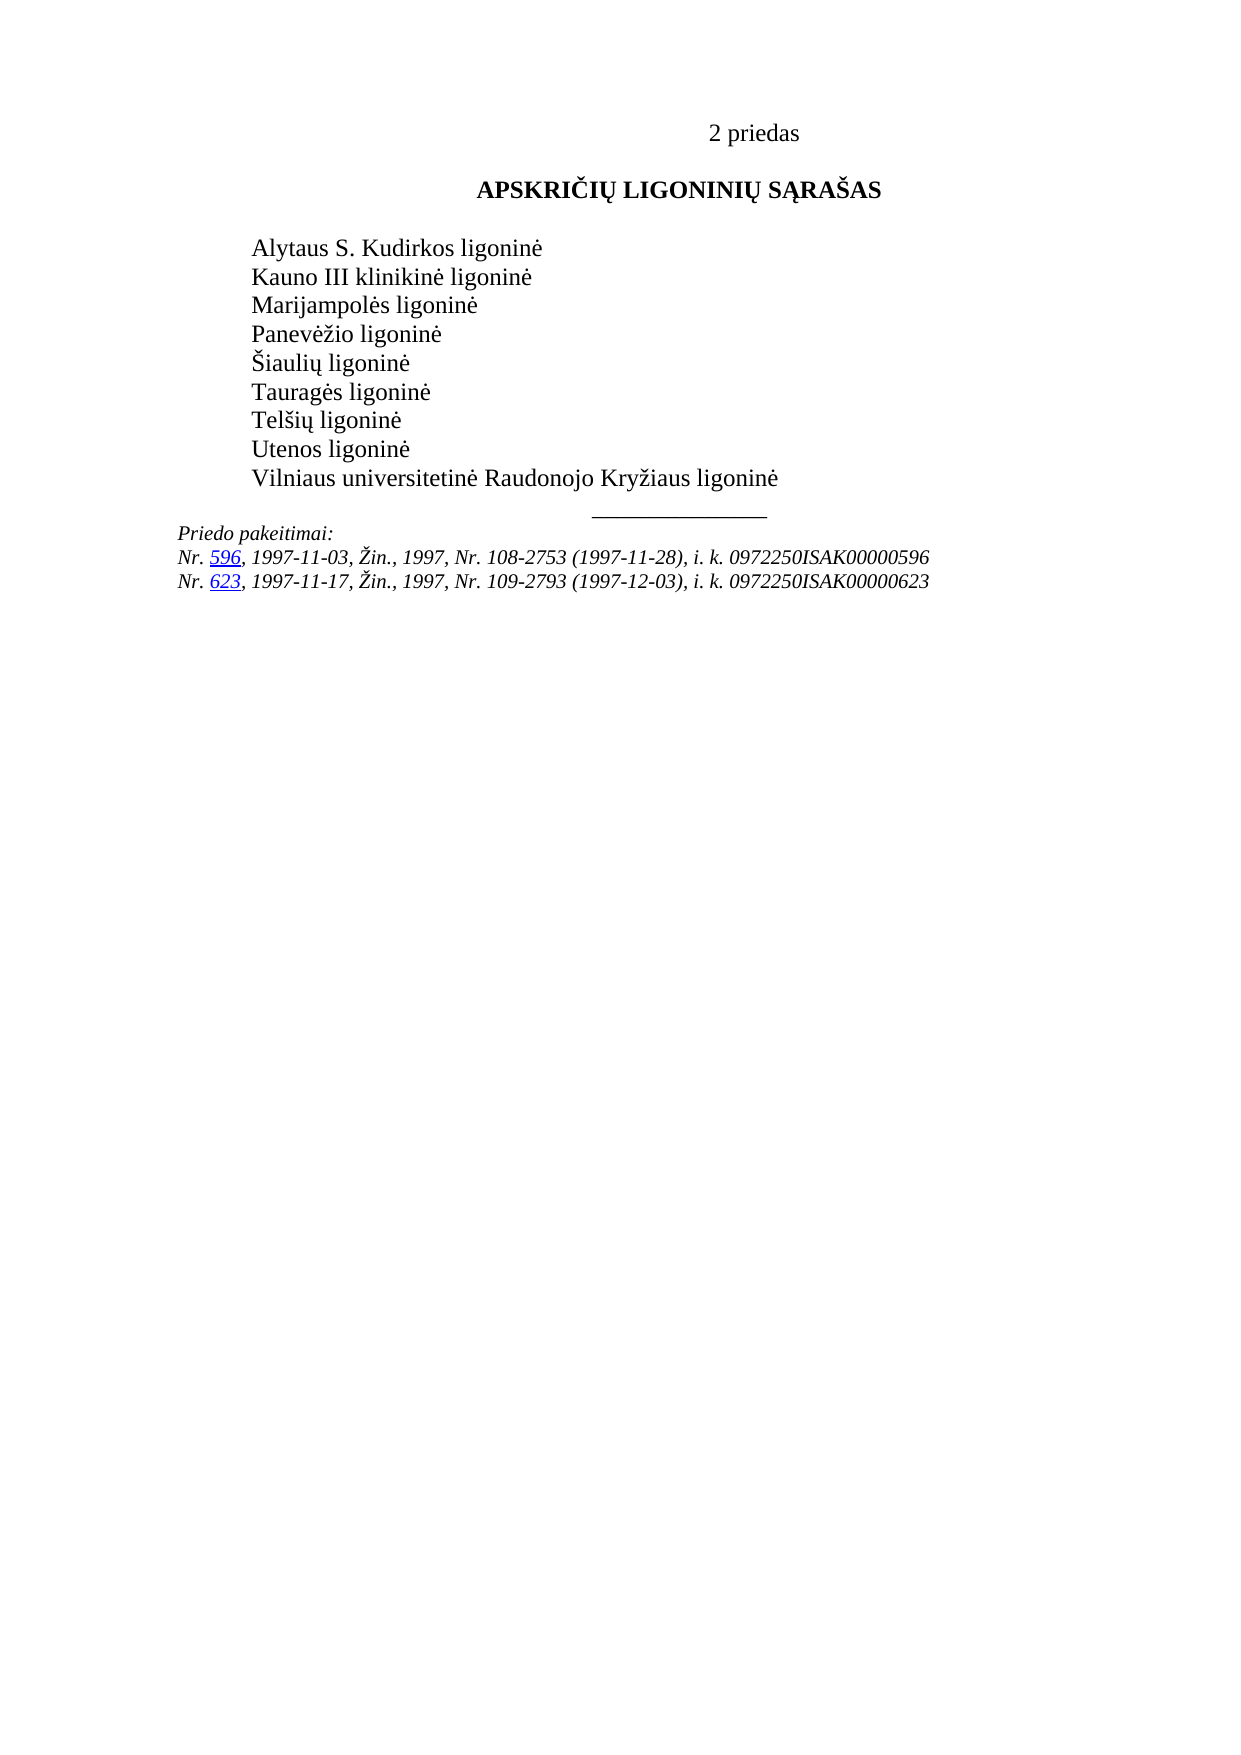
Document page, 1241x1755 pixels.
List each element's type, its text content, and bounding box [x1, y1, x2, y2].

text Marijampolės ligoninė [177, 291, 1181, 319]
text Telšių ligoninė [177, 406, 1181, 434]
text Utenos ligoninė [177, 434, 1181, 463]
text Alytaus S. Kudirkos ligoninė [177, 233, 1181, 262]
text Šiaulių ligoninė [177, 348, 1181, 377]
text Vilniaus universitetinė Raudonojo Kryžiaus ligoninė [177, 463, 1181, 492]
text ______________ [177, 492, 1181, 521]
text Nr. 596, 1997-11-03, Žin., 1997, Nr. 108-2753 (1997-11-28), i. k. 0972250ISAK00000596 [177, 545, 1181, 569]
text Priedo pakeitimai: [177, 521, 1181, 545]
text Nr. 623, 1997-11-17, Žin., 1997, Nr. 109-2793 (1997-12-03), i. k. 0972250ISAK00000623 [177, 569, 1181, 593]
text Panevėžio ligoninė [177, 319, 1181, 348]
text Tauragės ligoninė [177, 377, 1181, 406]
text 2 priedas [177, 118, 1181, 147]
text Kauno III klinikinė ligoninė [177, 262, 1181, 291]
text APSKRIČIŲ LIGONINIŲ SĄRAŠAS [177, 176, 1181, 204]
